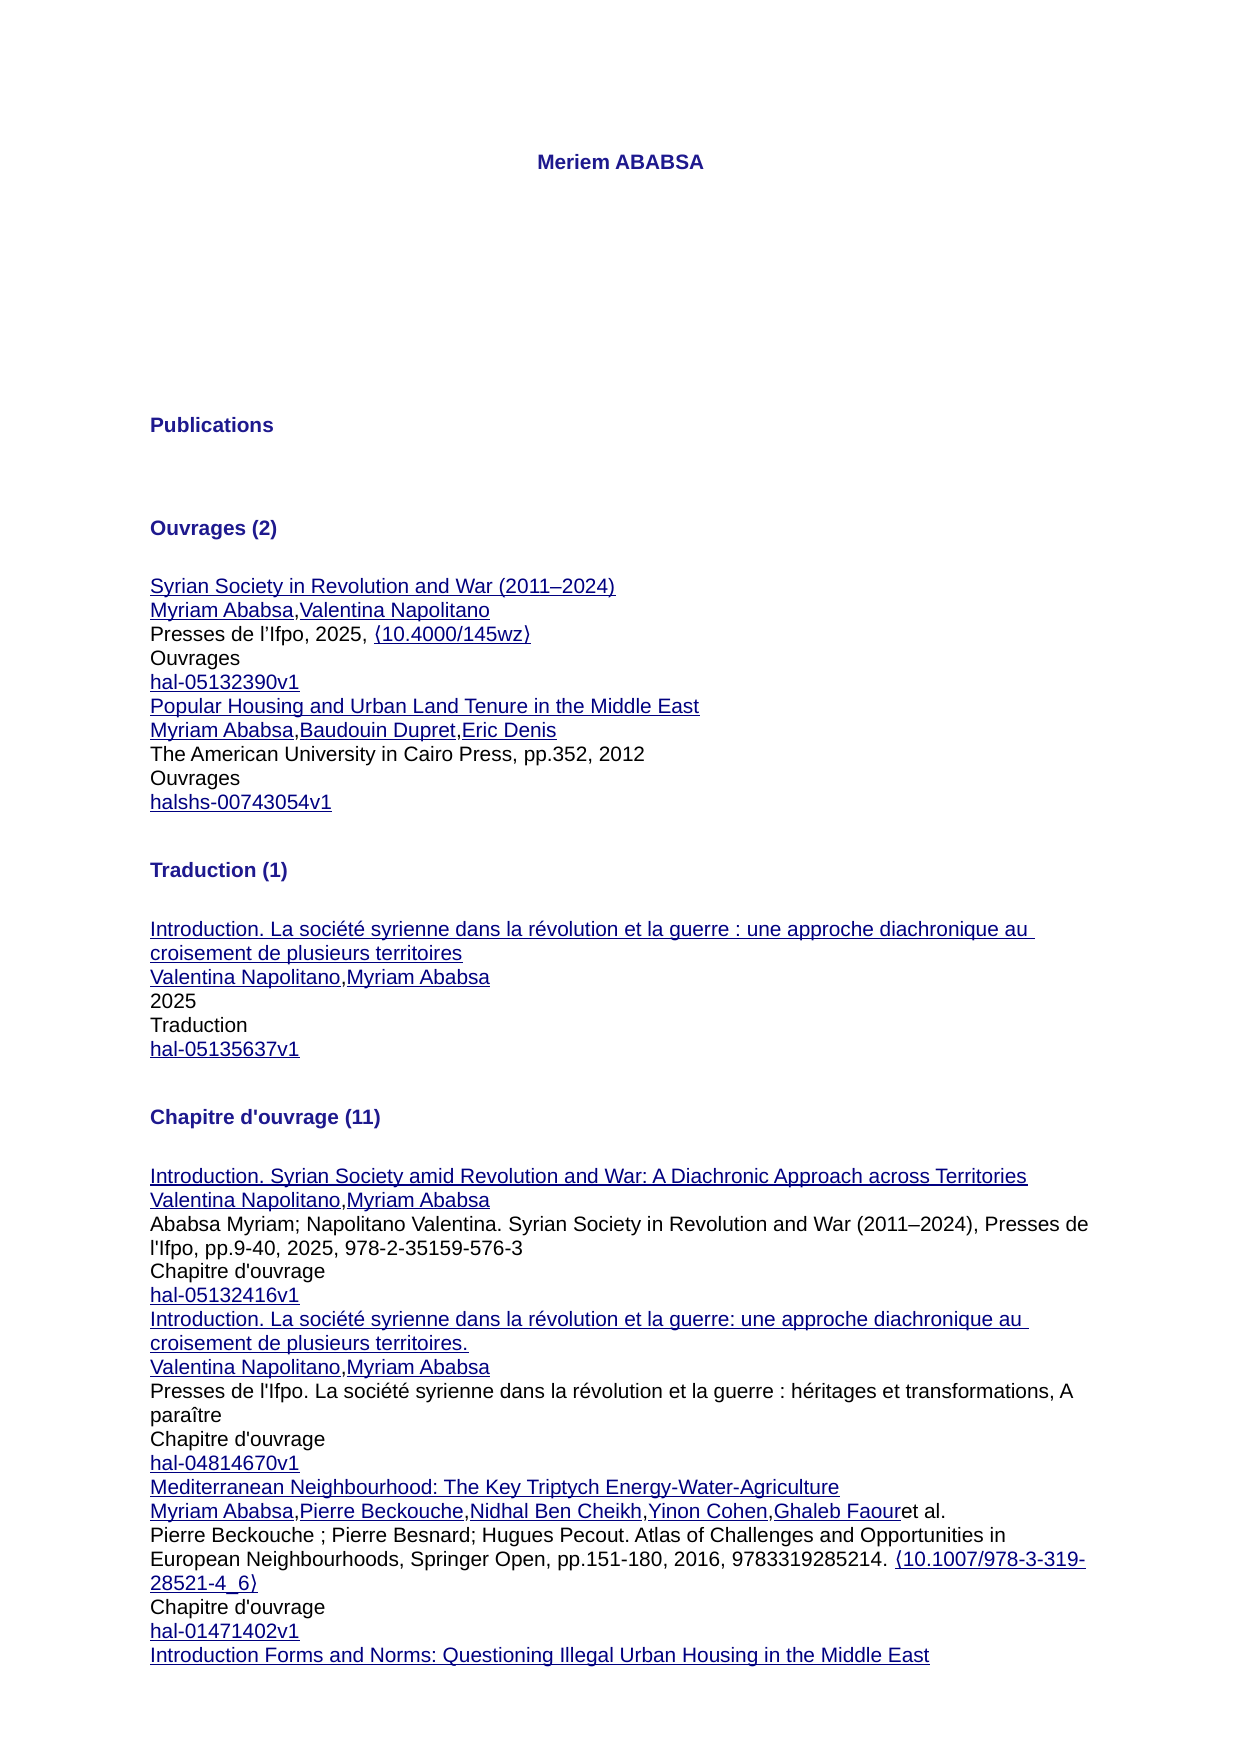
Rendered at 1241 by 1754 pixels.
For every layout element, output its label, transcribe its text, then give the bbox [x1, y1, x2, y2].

table_cell Introduction. La société syrienne dans la révolution et la guerre: une approche diachronique au croisement de plusieurs territoires. Valentina Napolitano,Myriam Ababsa Presses de l'Ifpo. La société syrienne dans la révolution et la guerre : héritages et transformations, A paraître Chapitre d'ouvrage hal-04814670v1 [150, 1307, 1090, 1475]
subtitle Meriem ABABSA [150, 150, 1090, 174]
subtitle Traduction (1) [150, 858, 1090, 882]
table_cell Popular Housing and Urban Land Tenure in the Middle East Myriam Ababsa,Baudouin Dupret,Eric Denis The American University in Cairo Press, pp.352, 2012 Ouvrages halshs-00743054v1 [150, 694, 1090, 813]
table_header Syrian Society in Revolution and War (2011–2024) Myriam Ababsa,Valentina Napolitano Presses de l’Ifpo, 2025, ⟨10.4000/145wz⟩ Ouvrages hal-05132390v1 [150, 574, 1090, 694]
subtitle Chapitre d'ouvrage (11) [150, 1105, 1090, 1129]
table_header Introduction. Syrian Society amid Revolution and War: A Diachronic Approach across Territories Valentina Napolitano,Myriam Ababsa Ababsa Myriam; Napolitano Valentina. Syrian Society in Revolution and War (2011–2024), Presses de l'Ifpo, pp.9-40, 2025, 978-2-35159-576-3 Chapitre d'ouvrage hal-05132416v1 [150, 1164, 1090, 1307]
subtitle Publications [150, 412, 1090, 436]
subtitle Ouvrages (2) [150, 516, 1090, 539]
table_cell Introduction Forms and Norms: Questioning Illegal Urban Housing in the Middle East [150, 1643, 1090, 1667]
table_cell Mediterranean Neighbourhood: The Key Triptych Energy-Water-Agriculture Myriam Ababsa,Pierre Beckouche,Nidhal Ben Cheikh,Yinon Cohen,Ghaleb Faouret al. Pierre Beckouche ; Pierre Besnard; Hugues Pecout. Atlas of Challenges and Opportunities in European Neighbourhoods, Springer Open, pp.151-180, 2016, 9783319285214. ⟨10.1007/978-3-319-28521-4_6⟩ Chapitre d'ouvrage hal-01471402v1 [150, 1475, 1090, 1643]
table_header Introduction. La société syrienne dans la révolution et la guerre : une approche diachronique au croisement de plusieurs territoires Valentina Napolitano,Myriam Ababsa 2025 Traduction hal-05135637v1 [150, 917, 1090, 1060]
